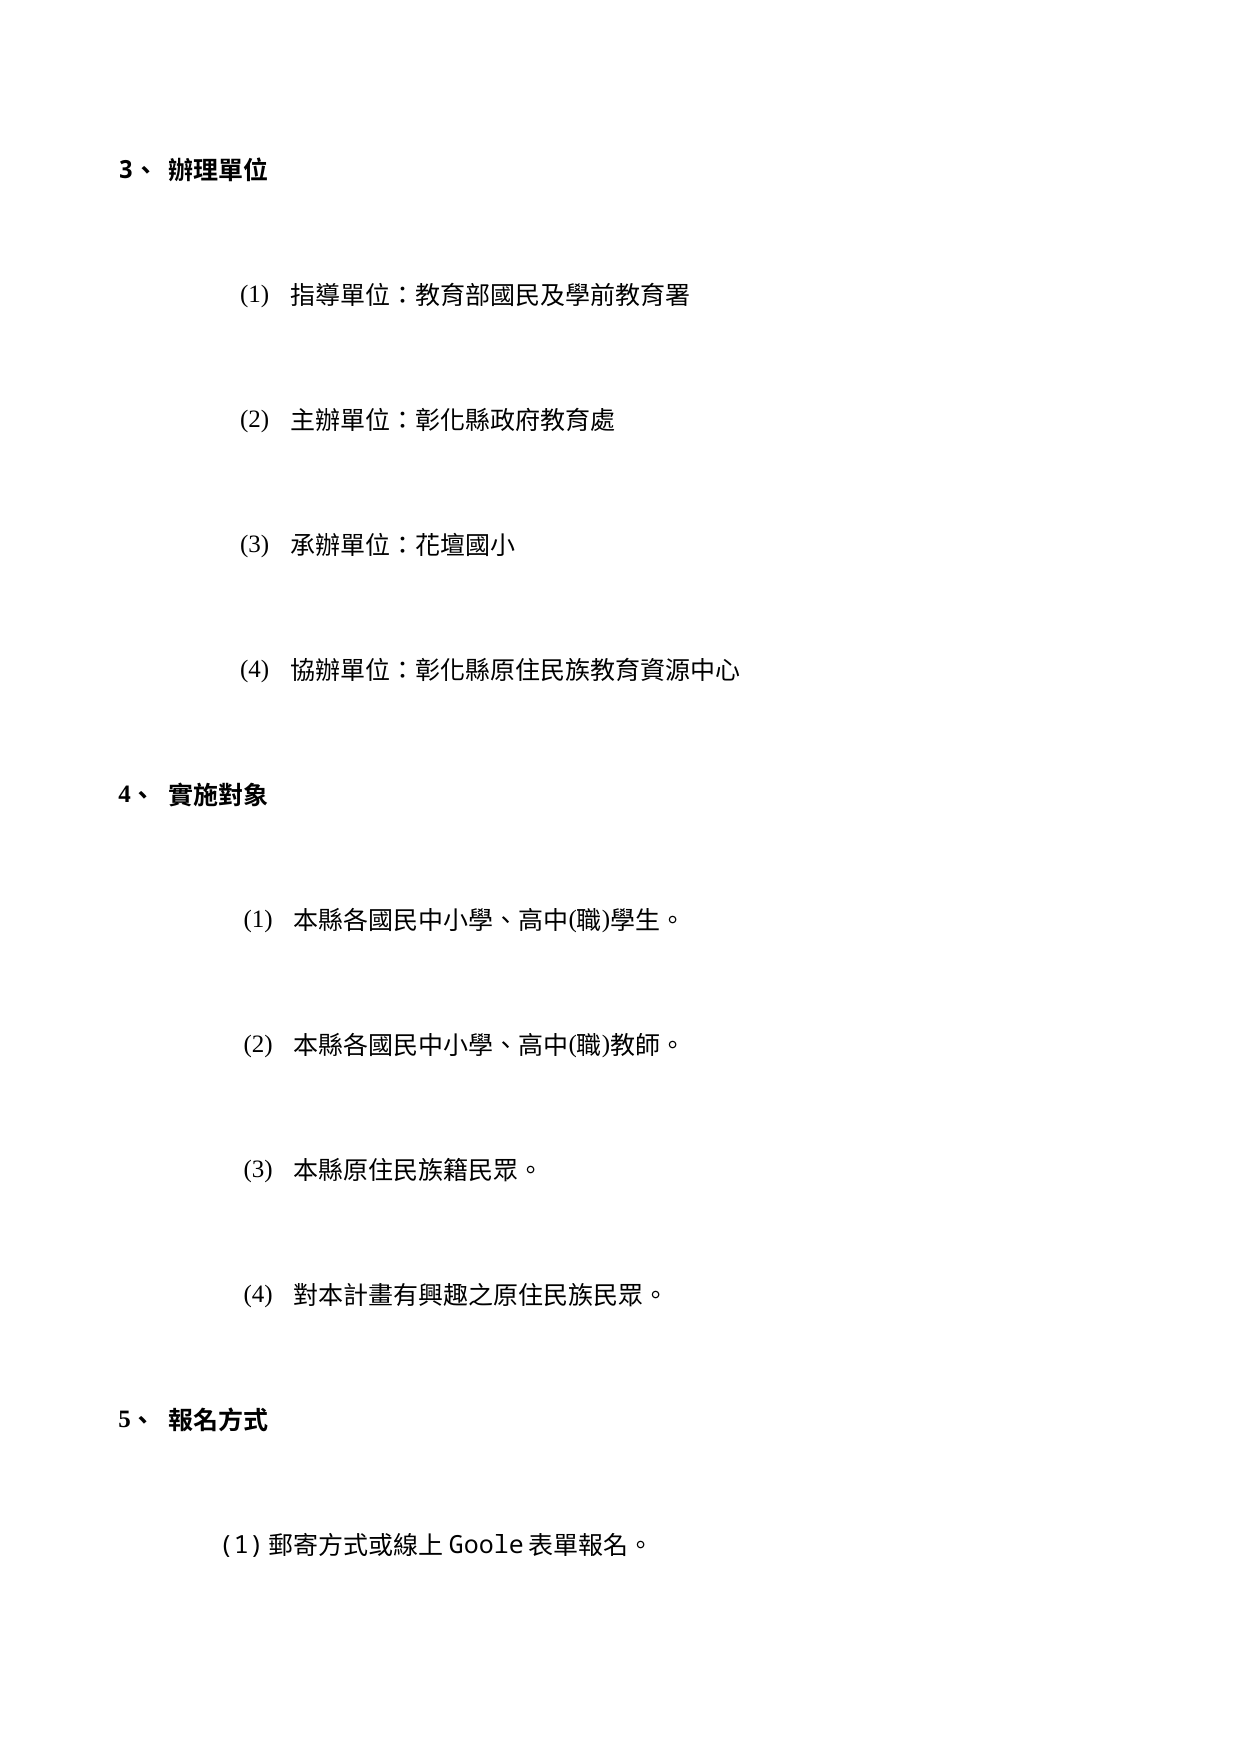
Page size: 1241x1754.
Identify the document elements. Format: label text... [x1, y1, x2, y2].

list 實施對象 [118, 752, 1122, 814]
list 本縣各國民中小學、高中(職)教師。 [243, 1002, 1122, 1064]
list 對本計畫有興趣之原住民族民眾。 [243, 1252, 1122, 1314]
list 承辦單位：花壇國小 [240, 502, 1122, 564]
list 主辦單位：彰化縣政府教育處 [240, 377, 1122, 439]
list 指導單位：教育部國民及學前教育署 [240, 252, 1122, 314]
list 報名方式 [118, 1377, 1122, 1439]
list 協辦單位：彰化縣原住民族教育資源中心 [240, 627, 1122, 689]
list 辦理單位 [118, 127, 1122, 189]
list 郵寄方式或線上Goole表單報名。 [219, 1502, 1122, 1564]
list 本縣各國民中小學、高中(職)學生。 [243, 877, 1122, 939]
list 本縣原住民族籍民眾。 [243, 1127, 1122, 1189]
